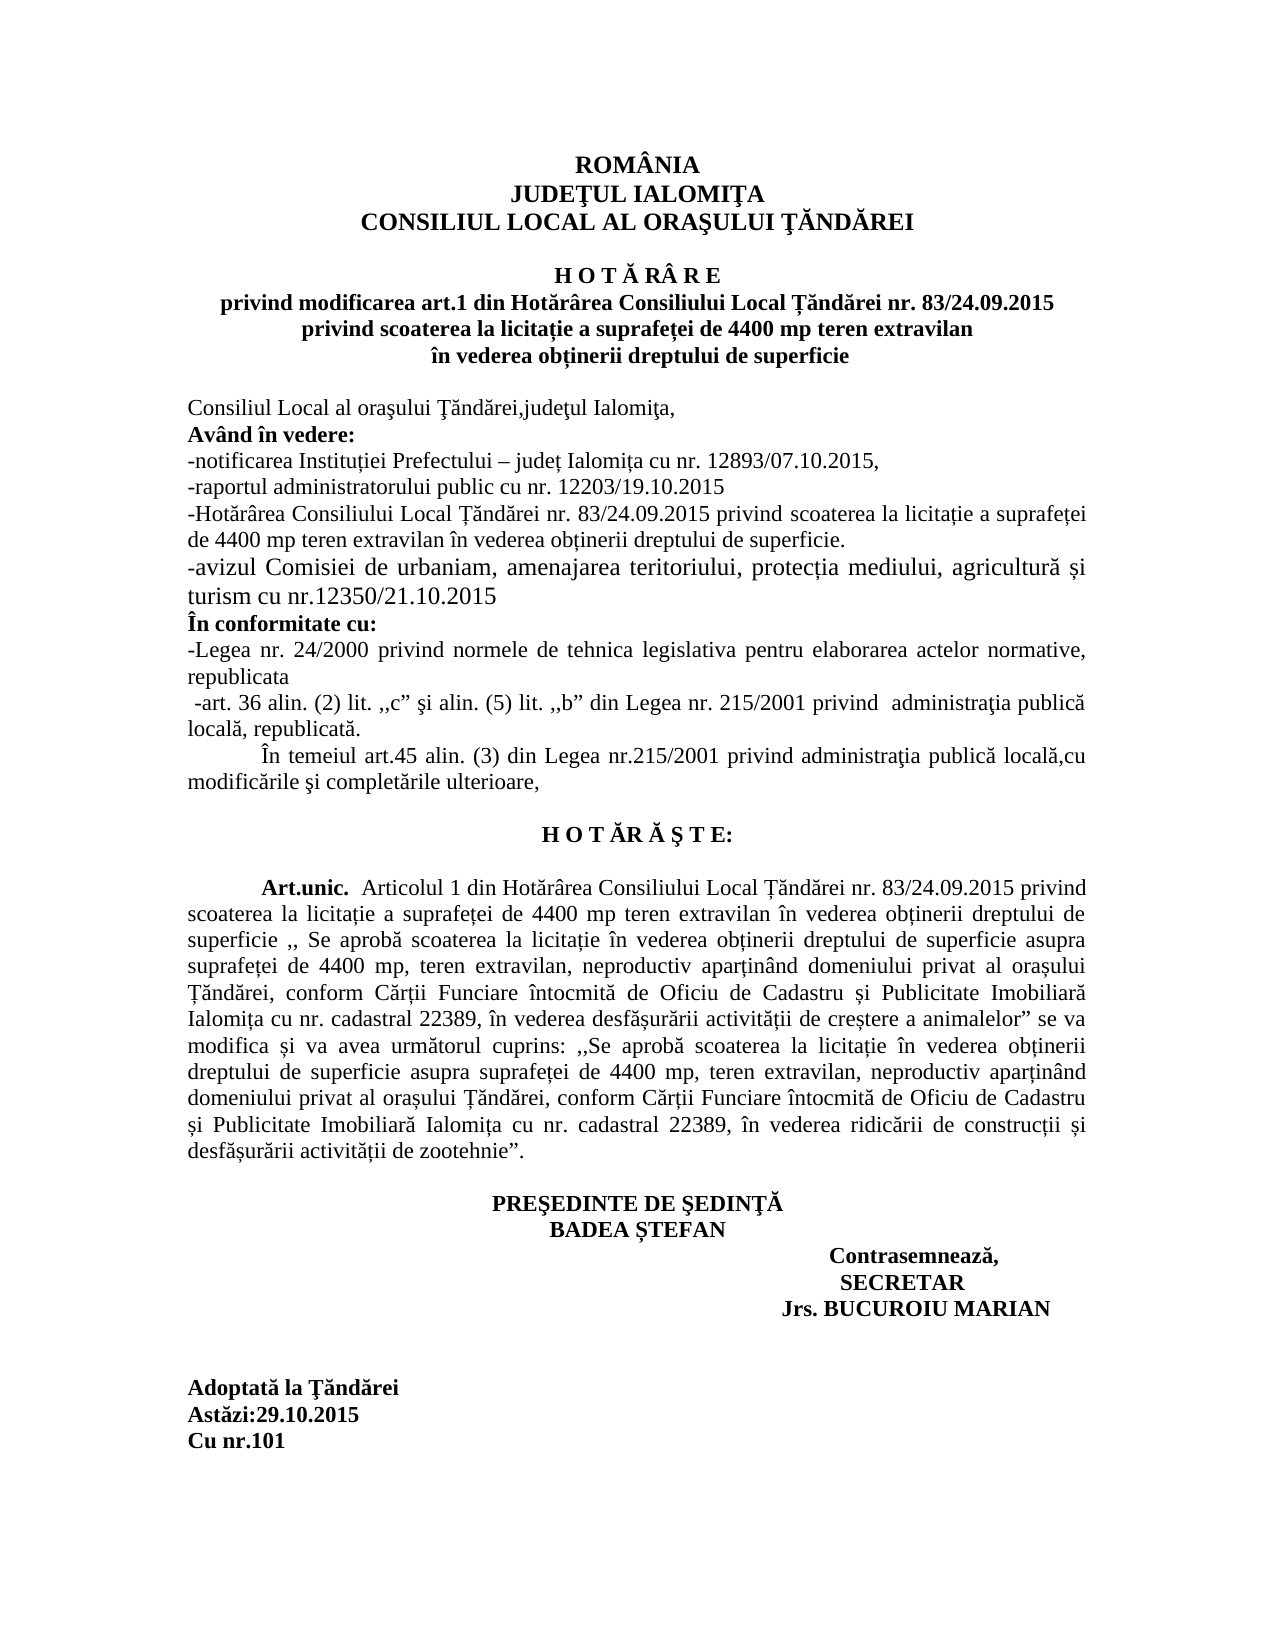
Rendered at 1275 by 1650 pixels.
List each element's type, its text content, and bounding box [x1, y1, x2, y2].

text privind modificarea art.1 din Hotărârea Consiliului Local Țăndărei nr. 83/24.09.2015 privind scoaterea la licitație a suprafeței de 4400 mp teren extravilan [187, 289, 1087, 342]
text Art.unic. Articolul 1 din Hotărârea Consiliului Local Țăndărei nr. 83/24.09.2015 privind scoaterea la licitație a suprafeței de 4400 mp teren extravilan în vederea obținerii dreptului de superficie ,, Se aprobă scoaterea la licitație în vederea obținerii dreptului de superficie asupra suprafeței de 4400 mp, teren extravilan, neproductiv aparținând domeniului privat al orașului Țăndărei, conform Cărții Funciare întocmită de Oficiu de Cadastru și Publicitate Imobiliară Ialomița cu nr. cadastral 22389, în vederea desfășurării activității de creștere a animalelor” se va modifica și va avea următorul cuprins: ,,Se aprobă scoaterea la licitație în vederea obținerii dreptului de superficie asupra suprafeței de 4400 mp, teren extravilan, neproductiv aparținând domeniului privat al orașului Țăndărei, conform Cărții Funciare întocmită de Oficiu de Cadastru și Publicitate Imobiliară Ialomița cu nr. cadastral 22389, în vederea ridicării de construcții și desfășurării activității de zootehnie”. [187, 873, 1087, 1163]
text ROMÂNIA [187, 150, 1087, 179]
text SECRETAR [261, 1269, 1087, 1295]
text Adoptată la Ţăndărei [187, 1374, 1087, 1401]
text -notificarea Instituției Prefectului – județ Ialomița cu nr. 12893/07.10.2015, [187, 447, 1087, 473]
text Astăzi:29.10.2015 [187, 1401, 1087, 1427]
text În temeiul art.45 alin. (3) din Legea nr.215/2001 privind administraţia publică locală,cu modificările şi completările ulterioare, [187, 742, 1087, 794]
text -avizul Comisiei de urbaniam, amenajarea teritoriului, protecția mediului, agricultură și turism cu nr.12350/21.10.2015 [187, 552, 1087, 610]
subtitle H O T Ă RÂ R E [187, 263, 1087, 289]
text PREŞEDINTE DE ŞEDINŢĂ [187, 1190, 1087, 1216]
subtitle CONSILIUL LOCAL AL ORAŞULUI ŢĂNDĂREI [187, 207, 1087, 236]
text -art. 36 alin. (2) lit. ,,c” şi alin. (5) lit. ,,b” din Legea nr. 215/2001 privind administraţia publică locală, republicată. [187, 689, 1087, 742]
text -Hotărârea Consiliului Local Țăndărei nr. 83/24.09.2015 privind scoaterea la licitație a suprafeței de 4400 mp teren extravilan în vederea obținerii dreptului de superficie. [187, 500, 1087, 552]
text -raportul administratorului public cu nr. 12203/19.10.2015 [187, 473, 1087, 500]
text Jrs. BUCUROIU MARIAN [776, 1295, 1087, 1322]
text H O T ĂR Ă Ş T E: [187, 821, 1087, 847]
text BADEA ȘTEFAN [187, 1216, 1087, 1242]
text JUDEŢUL IALOMIŢA [187, 179, 1087, 207]
text Consiliul Local al oraşului Ţăndărei,judeţul Ialomiţa, [187, 394, 1087, 421]
text Contrasemnează, [261, 1242, 1087, 1269]
text Având în vedere: [187, 421, 1087, 447]
text Cu nr.101 [187, 1427, 1087, 1453]
text în vederea obținerii dreptului de superficie [187, 342, 1087, 368]
text -Legea nr. 24/2000 privind normele de tehnica legislativa pentru elaborarea actelor normative, republicata [187, 636, 1087, 689]
text În conformitate cu: [187, 610, 1087, 636]
